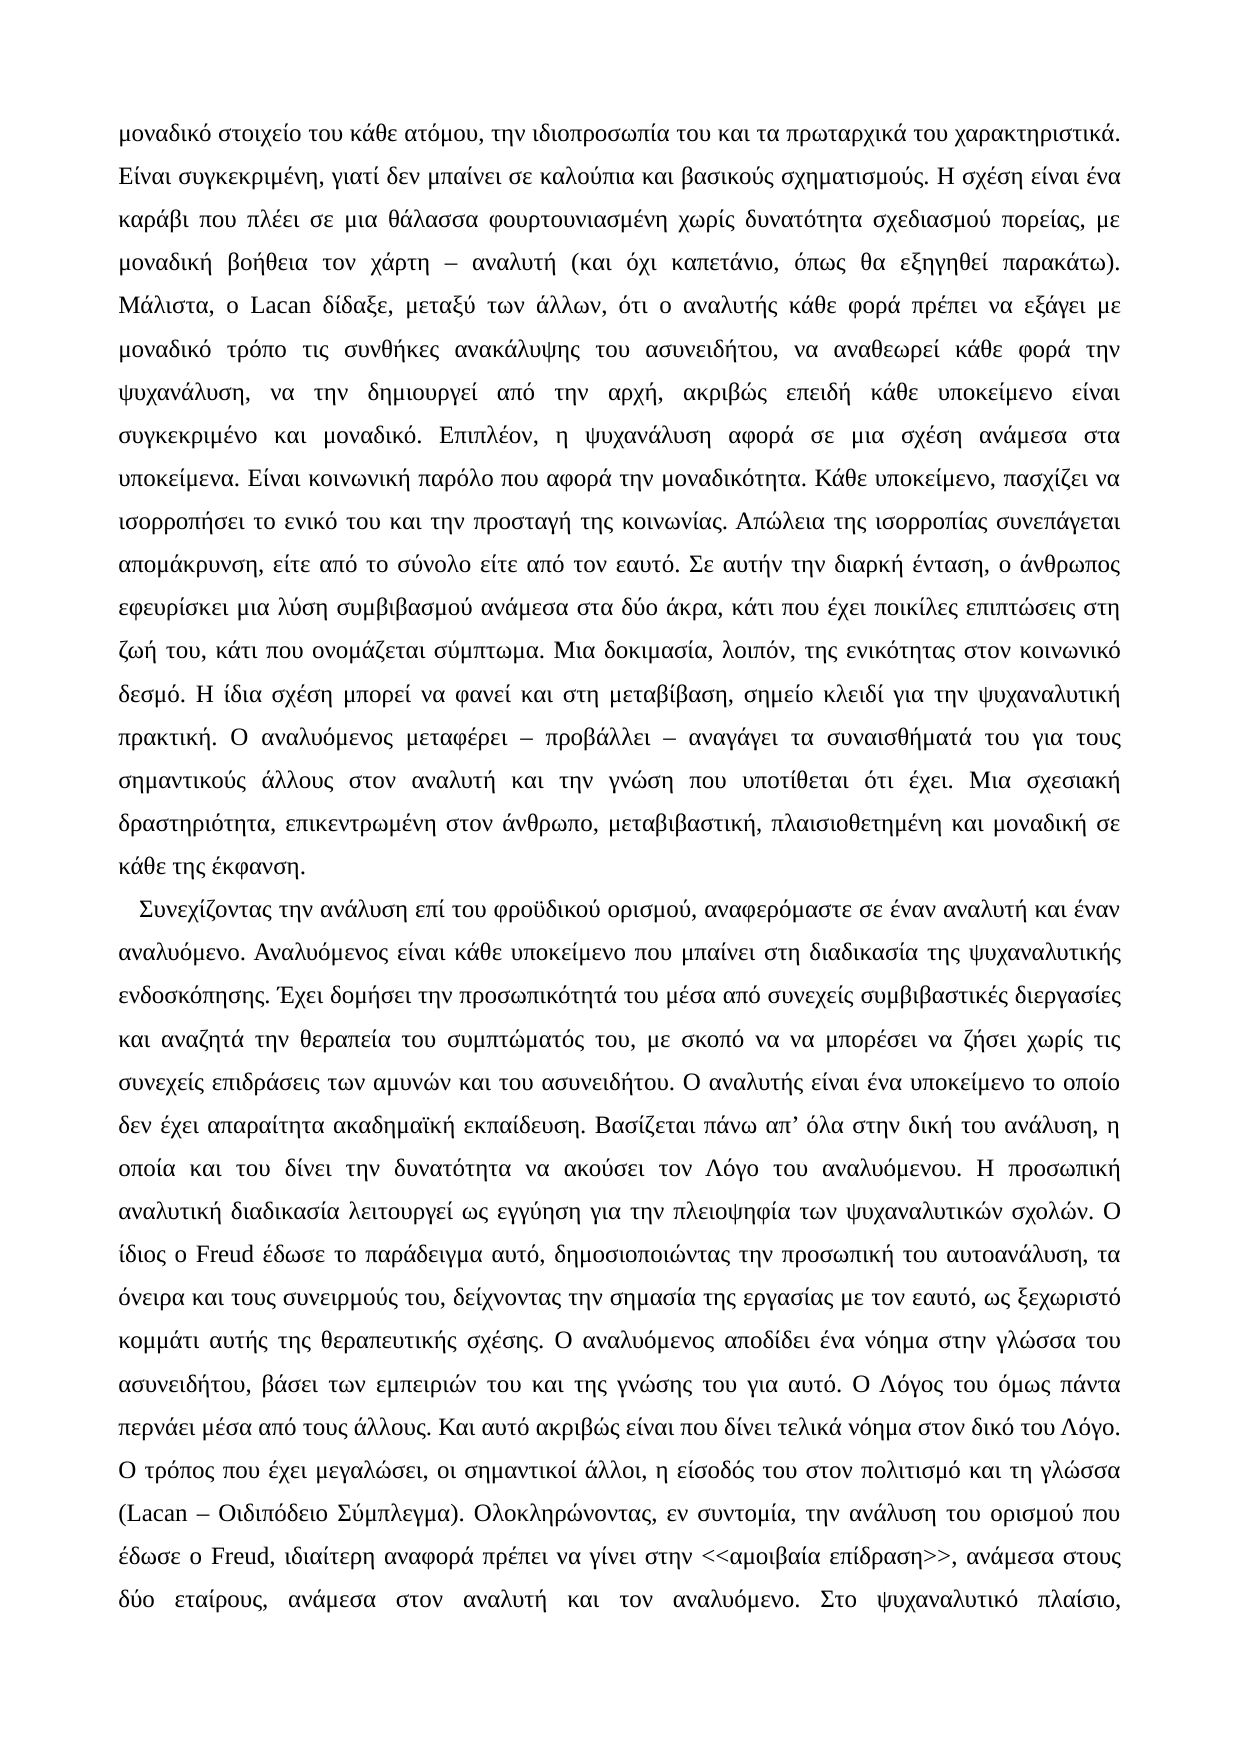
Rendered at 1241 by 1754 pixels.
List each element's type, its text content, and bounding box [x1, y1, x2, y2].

text μοναδικό στοιχείο του κάθε ατόμου, την ιδιοπροσωπία του και τα πρωταρχικά του χαρακτηριστικά. Είναι συγκεκριμένη, γιατί δεν μπαίνει σε καλούπια και βασικούς σχηματισμούς. Η σχέση είναι ένα καράβι που πλέει σε μια θάλασσα φουρτουνιασμένη χωρίς δυνατότητα σχεδιασμού πορείας, με μοναδική βοήθεια τον χάρτη – αναλυτή (και όχι καπετάνιο, όπως θα εξηγηθεί παρακάτω). Μάλιστα, ο Lacan δίδαξε, μεταξύ των άλλων, ότι ο αναλυτής κάθε φορά πρέπει να εξάγει με μοναδικό τρόπο τις συνθήκες ανακάλυψης του ασυνειδήτου, να αναθεωρεί κάθε φορά την ψυχανάλυση, να την δημιουργεί από την αρχή, ακριβώς επειδή κάθε υποκείμενο είναι συγκεκριμένο και μοναδικό. Επιπλέον, η ψυχανάλυση αφορά σε μια σχέση ανάμεσα στα υποκείμενα. Είναι κοινωνική παρόλο που αφορά την μοναδικότητα. Κάθε υποκείμενο, πασχίζει να ισορροπήσει το ενικό του και την προσταγή της κοινωνίας. Απώλεια της ισορροπίας συνεπάγεται απομάκρυνση, είτε από το σύνολο είτε από τον εαυτό. Σε αυτήν την διαρκή ένταση, ο άνθρωπος εφευρίσκει μια λύση συμβιβασμού ανάμεσα στα δύο άκρα, κάτι που έχει ποικίλες επιπτώσεις στη ζωή του, κάτι που ονομάζεται σύμπτωμα. Μια δοκιμασία, λοιπόν, της ενικότητας στον κοινωνικό δεσμό. Η ίδια σχέση μπορεί να φανεί και στη μεταβίβαση, σημείο κλειδί για την ψυχαναλυτική πρακτική. Ο αναλυόμενος μεταφέρει – προβάλλει – αναγάγει τα συναισθήματά του για τους σημαντικούς άλλους στον αναλυτή και την γνώση που υποτίθεται ότι έχει. Μια σχεσιακή δραστηριότητα, επικεντρωμένη στον άνθρωπο, μεταβιβαστική, πλαισιοθετημένη και μοναδική σε κάθε της έκφανση. [118, 118, 1122, 880]
text Συνεχίζοντας την ανάλυση επί του φροϋδικού ορισμού, αναφερόμαστε σε έναν αναλυτή και έναν αναλυόμενο. Αναλυόμενος είναι κάθε υποκείμενο που μπαίνει στη διαδικασία της ψυχαναλυτικής ενδοσκόπησης. Έχει δομήσει την προσωπικότητά του μέσα από συνεχείς συμβιβαστικές διεργασίες και αναζητά την θεραπεία του συμπτώματός του, με σκοπό να να μπορέσει να ζήσει χωρίς τις συνεχείς επιδράσεις των αμυνών και του ασυνειδήτου. Ο αναλυτής είναι ένα υποκείμενο το οποίο δεν έχει απαραίτητα ακαδημαϊκή εκπαίδευση. Βασίζεται πάνω απ’ όλα στην δική του ανάλυση, η οποία και του δίνει την δυνατότητα να ακούσει τον Λόγο του αναλυόμενου. Η προσωπική αναλυτική διαδικασία λειτουργεί ως εγγύηση για την πλειοψηφία των ψυχαναλυτικών σχολών. Ο ίδιος ο Freud έδωσε το παράδειγμα αυτό, δημοσιοποιώντας την προσωπική του αυτοανάλυση, τα όνειρα και τους συνειρμούς του, δείχνοντας την σημασία της εργασίας με τον εαυτό, ως ξεχωριστό κομμάτι αυτής της θεραπευτικής σχέσης. Ο αναλυόμενος αποδίδει ένα νόημα στην γλώσσα του ασυνειδήτου, βάσει των εμπειριών του και της γνώσης του για αυτό. Ο Λόγος του όμως πάντα περνάει μέσα από τους άλλους. Και αυτό ακριβώς είναι που δίνει τελικά νόημα στον δικό του Λόγο. Ο τρόπος που έχει μεγαλώσει, οι σημαντικοί άλλοι, η είσοδός του στον πολιτισμό και τη γλώσσα (Lacan – Οιδιπόδειο Σύμπλεγμα). Ολοκληρώνοντας, εν συντομία, την ανάλυση του ορισμού που έδωσε ο Freud, ιδιαίτερη αναφορά πρέπει να γίνει στην <<αμοιβαία επίδραση>>, ανάμεσα στους δύο εταίρους, ανάμεσα στον αναλυτή και τον αναλυόμενο. Στο ψυχαναλυτικό πλαίσιο, [118, 894, 1122, 1613]
